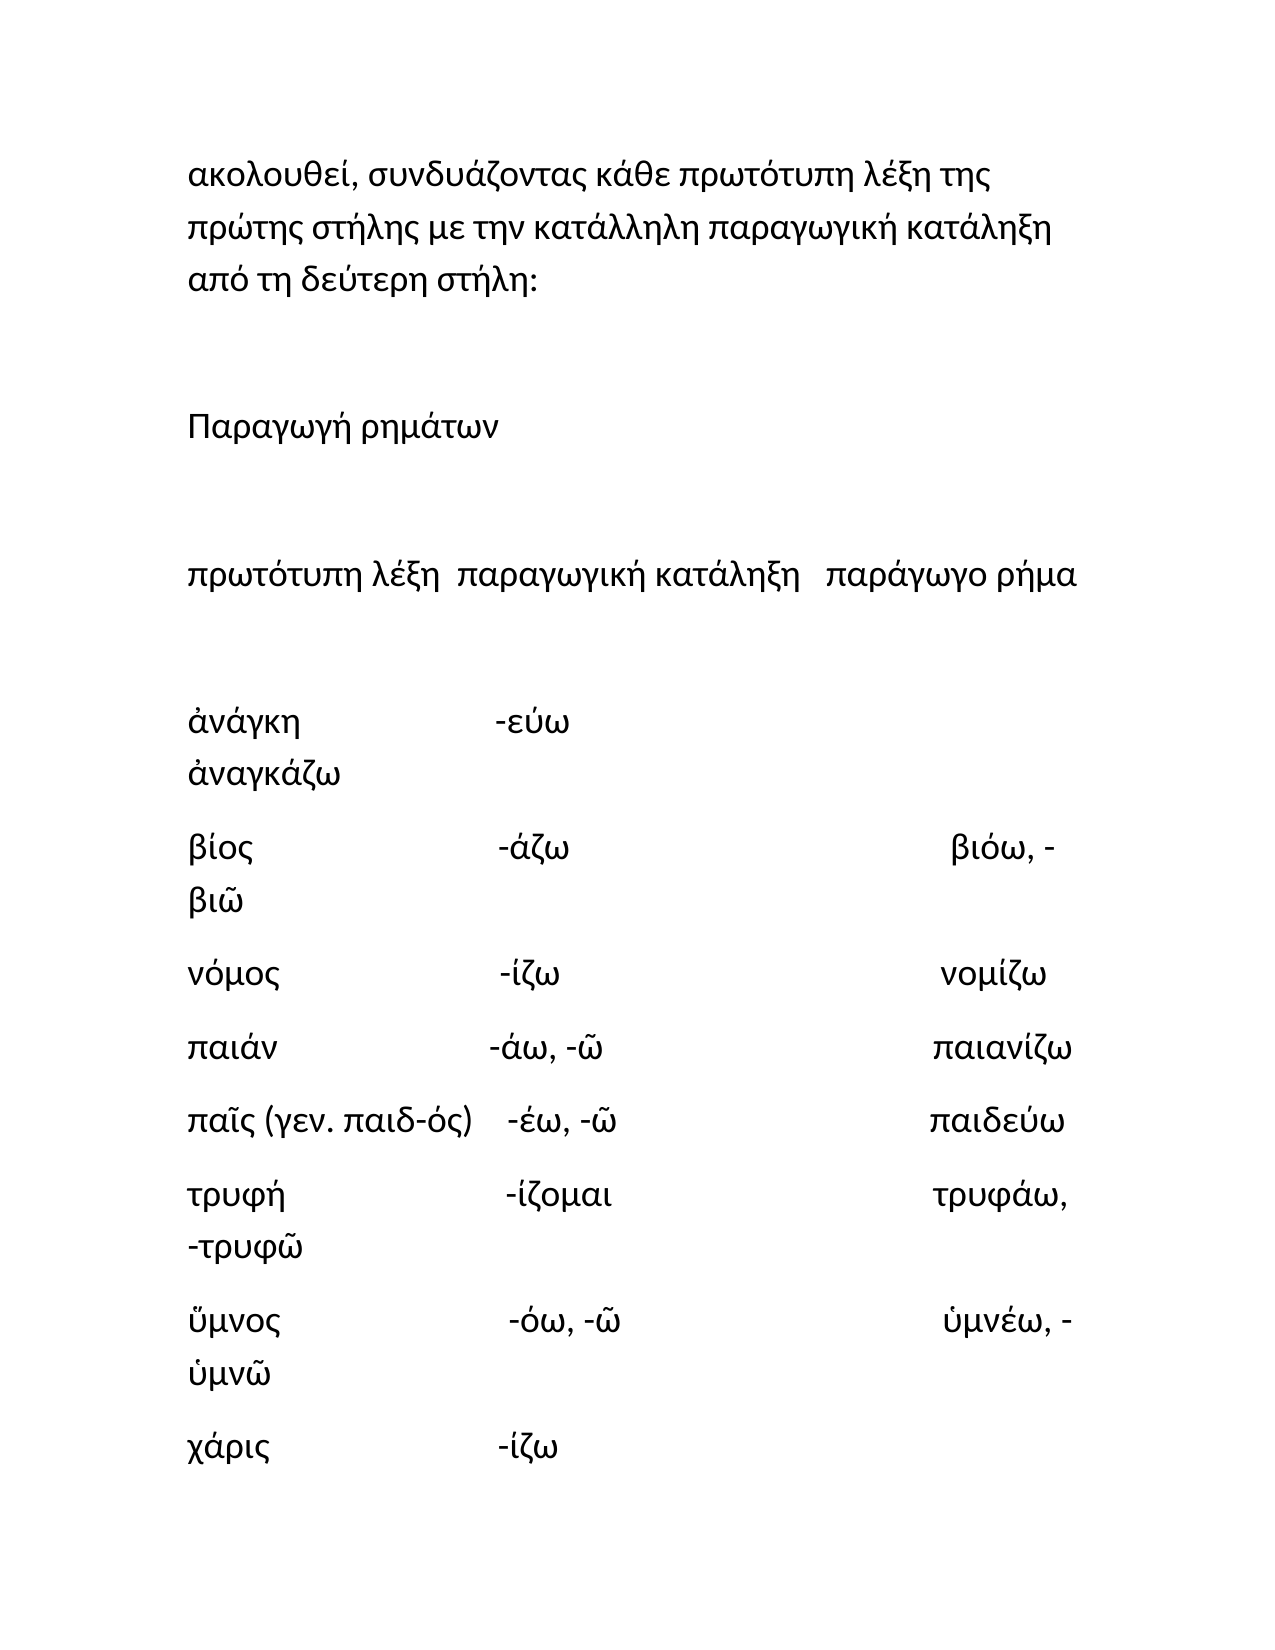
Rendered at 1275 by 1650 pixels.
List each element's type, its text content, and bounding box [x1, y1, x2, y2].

text πρωτότυπη λέξη παραγωγική κατάληξη παράγωγο ρήμα [187, 549, 1087, 595]
text ὕμνος -όω, -ῶ ὑμνέω, -ὑμνῶ [187, 1296, 1087, 1394]
text παιάν -άω, -ῶ παιανίζω [187, 1023, 1087, 1068]
text βίος -άζω βιόω, -βιῶ [187, 823, 1087, 921]
text νόμος -ίζω νομίζω [187, 949, 1087, 995]
text Παραγωγή ρημάτων [187, 402, 1087, 448]
text τρυφή -ίζομαι τρυφάω, -τρυφῶ [187, 1170, 1087, 1268]
text παῖς (γεν. παιδ-ός) -έω, -ῶ παιδεύω [187, 1096, 1087, 1142]
text χάρις -ίζω [187, 1422, 1087, 1468]
text ακολουθεί, συνδυάζοντας κάθε πρωτότυπη λέξη της πρώτης στήλης με την κατάλληλη παραγωγική κατάληξη από τη δεύτερη στήλη: [187, 150, 1087, 301]
text ἀνάγκη -εύω ἀναγκάζω [187, 697, 1087, 795]
